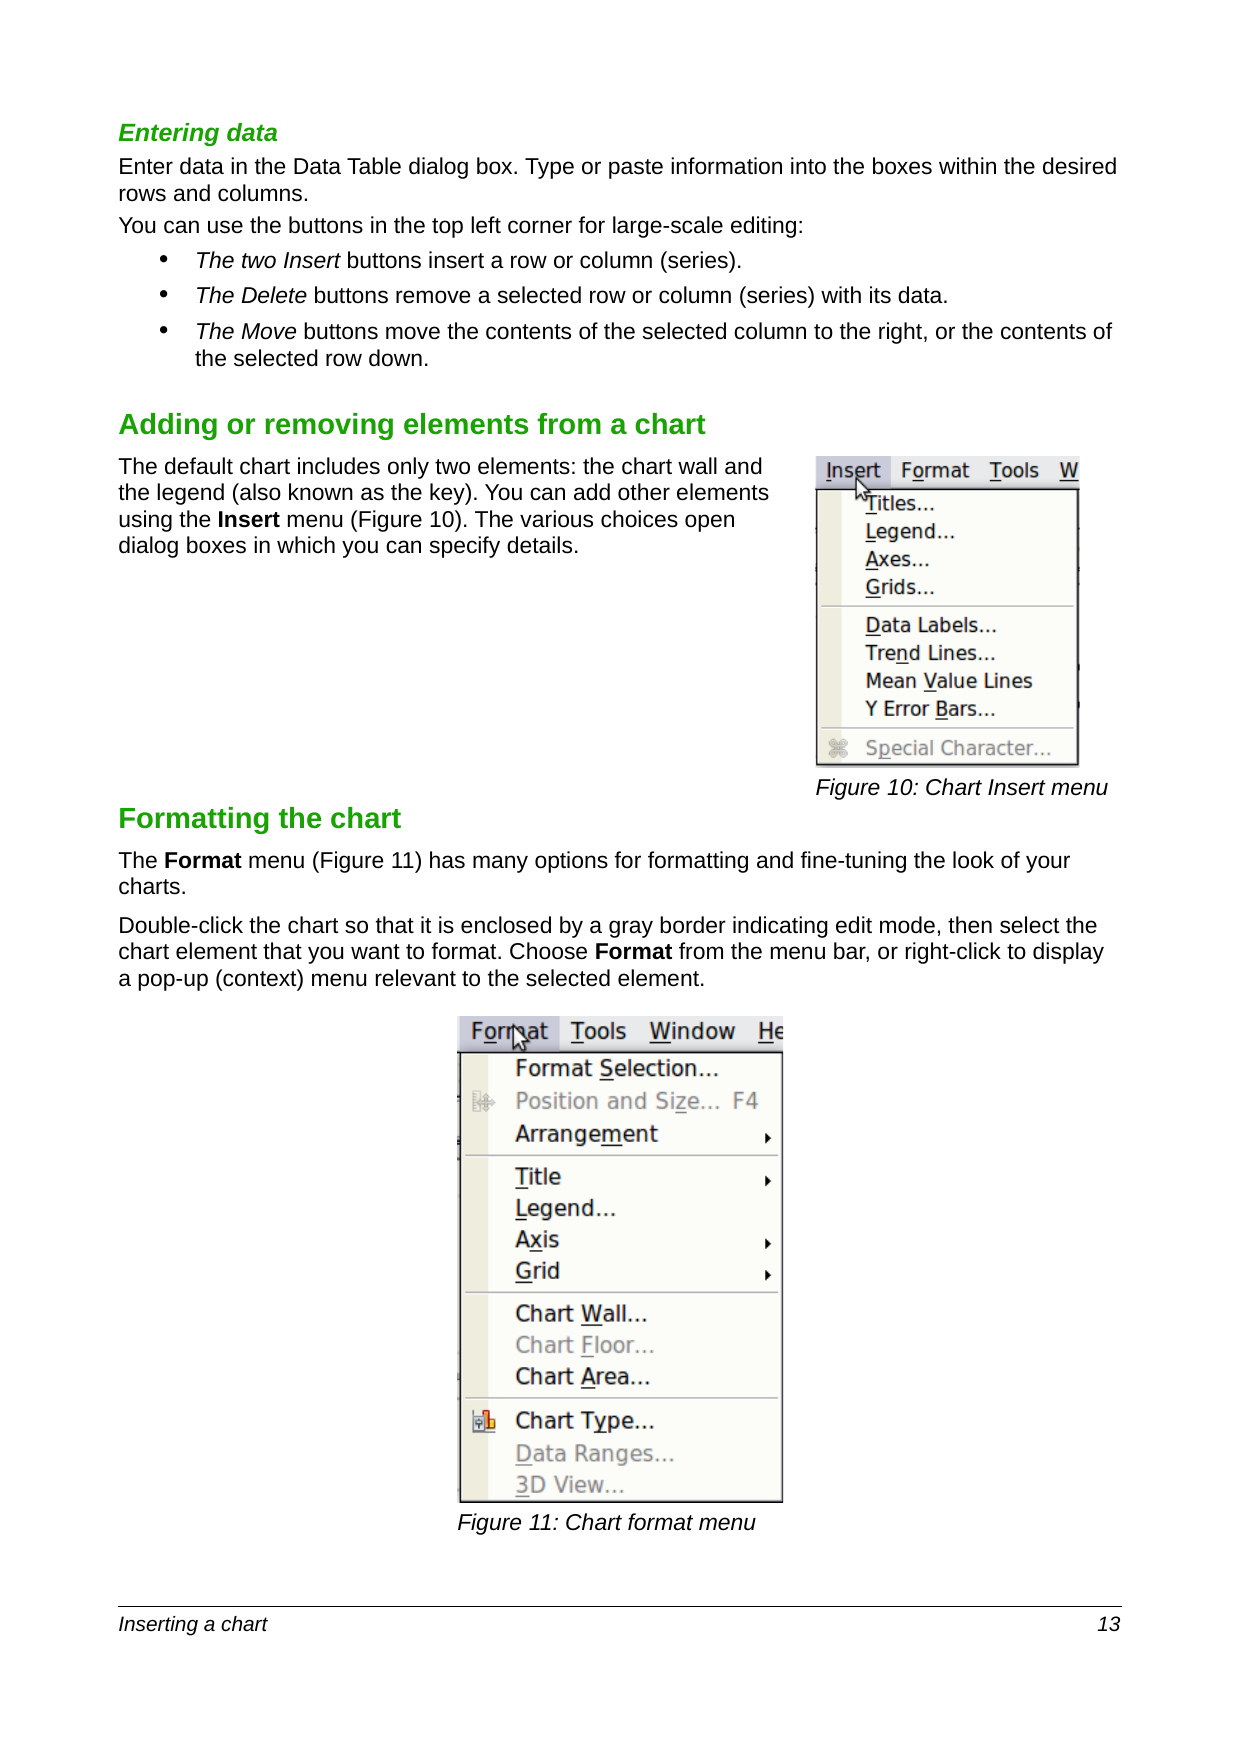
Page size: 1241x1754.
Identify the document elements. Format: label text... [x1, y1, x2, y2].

list The Delete buttons remove a selected row or column (series) with its data. [156, 281, 1122, 310]
list You can use the buttons in the top left corner for large-scale editing: [118, 212, 1122, 239]
text Double-click the chart so that it is enclosed by a gray border indicating edit mode, then select the chart element that you want to format. Choose Format from the menu bar, or right-click to display a pop-up (context) menu relevant to the selected element. [118, 912, 1122, 991]
picture [457, 1016, 784, 1503]
subtitle Formatting the chart [118, 801, 1122, 834]
subtitle Entering data [118, 118, 1122, 147]
text The Format menu (Figure 11) has many options for formatting and fine-tuning the look of your charts. [118, 847, 1122, 899]
list The Move buttons move the contents of the selected column to the right, or the contents of the selected row down. [156, 316, 1122, 372]
subtitle Adding or removing elements from a chart [118, 407, 1122, 441]
list Enter data in the Data Table dialog box. Type or paste information into the boxes within the desired rows and columns. [118, 153, 1122, 206]
text The default chart includes only two elements: the chart wall and the legend (also known as the key). You can add other elements using the Insert menu (Figure 10). The various choices open dialog boxes in which you can specify details. [118, 453, 1134, 774]
list The two Insert buttons insert a row or column (series). [156, 245, 1122, 274]
text Figure 10: Chart Insert menu [815, 774, 1134, 800]
picture [815, 456, 1080, 768]
text Figure 11: Chart format menu [457, 1509, 783, 1536]
